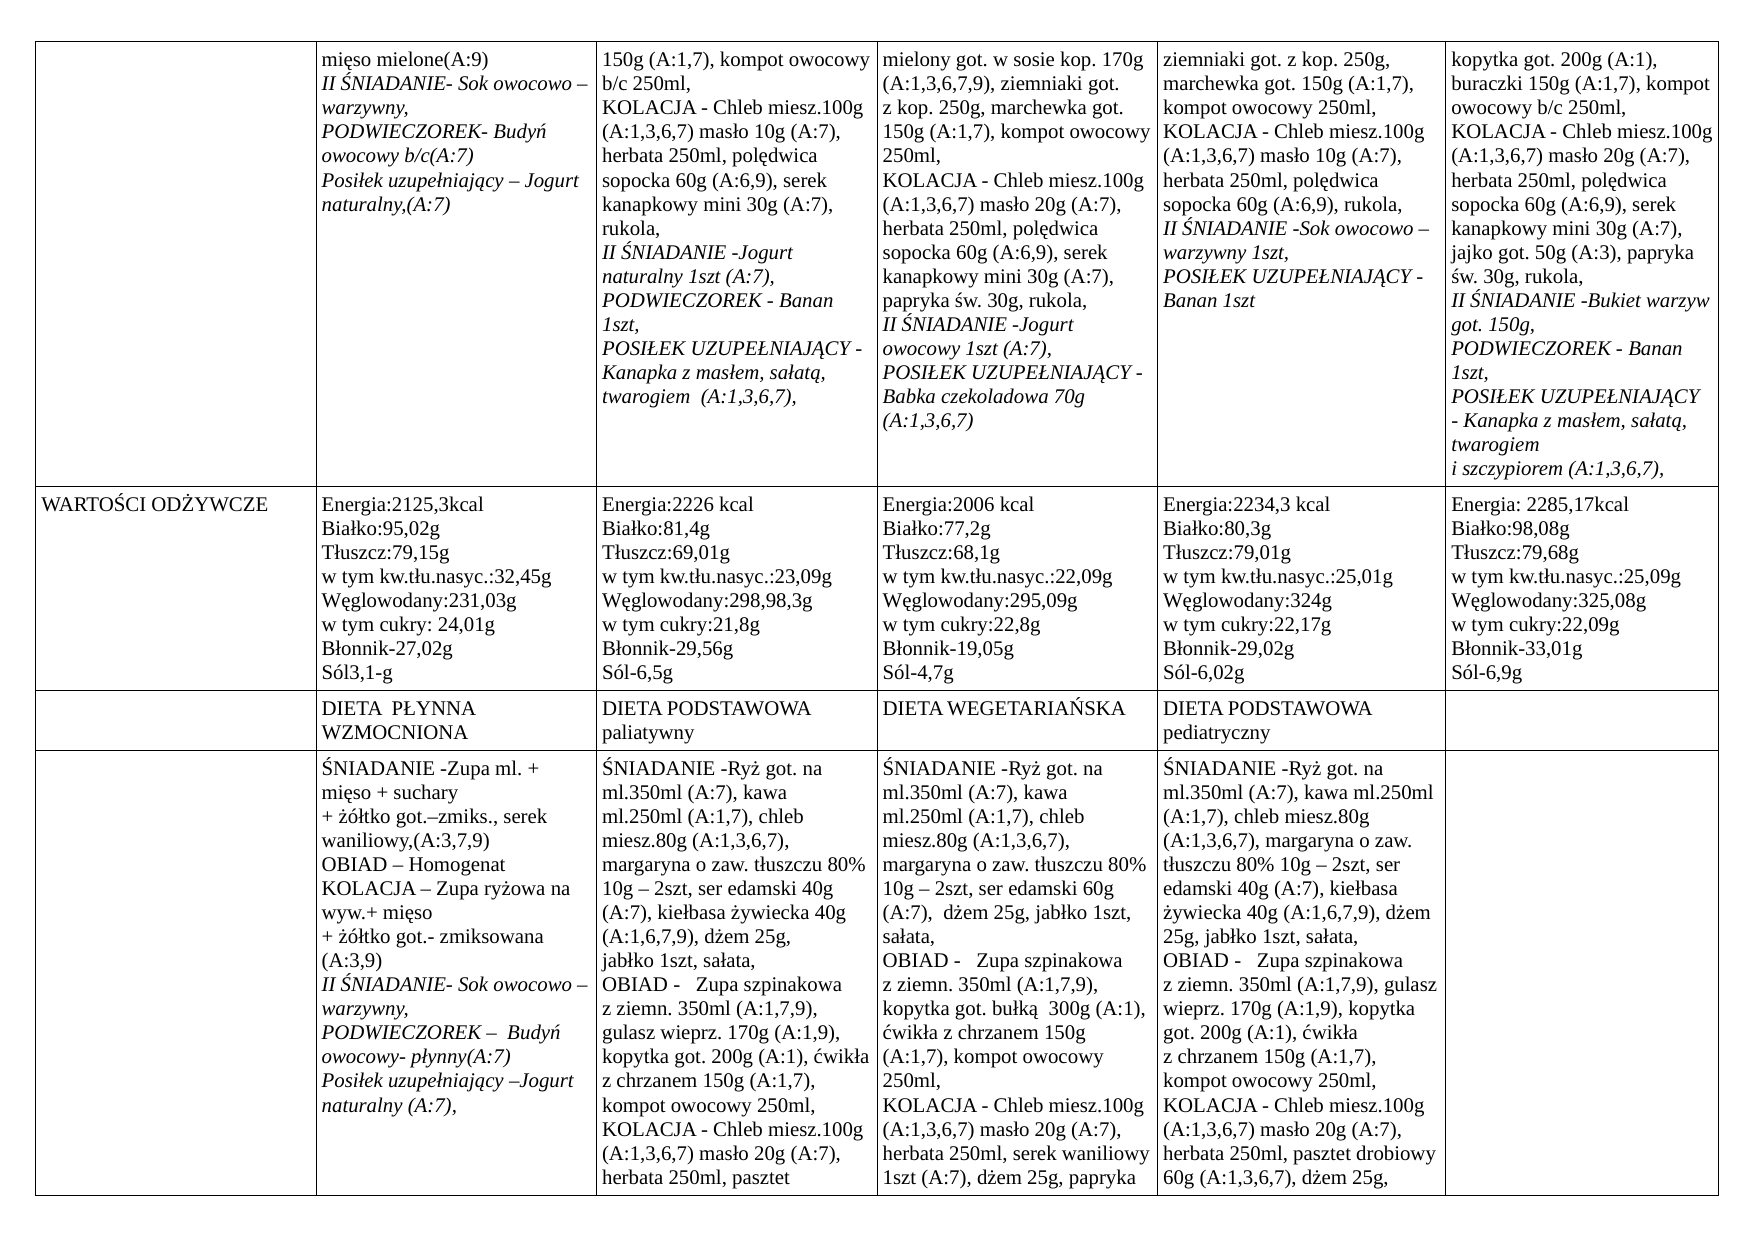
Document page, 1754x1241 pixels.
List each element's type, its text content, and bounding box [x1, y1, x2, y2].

table_cell DIETA PODSTAWOWA pediatryczny [1158, 691, 1445, 750]
table_cell WARTOŚCI ODŻYWCZE [36, 487, 316, 690]
table_cell ŚNIADANIE -Kawa ml.250ml (A:1,7), chleb miesz.80g (A:1,3,6,7), margaryna o zaw. tłuszczu 80% 10g – 1szt, polędwica Ani 60g (A:6), jabłko gotowane1szt, sałata, OBIAD - Zupa jarzynowa czysta 350ml (A:9), zrazik mielony got. w sosie kop. 170g (A:1,3,6,7,9), ziemniaki got. z kop. 250g, marchewka got. 150g (A:1,7), kompot owocowy b/c 250ml, KOLACJA - Chleb miesz.100g (A:1,3,6,7) masło 10g (A:7), herbata 250ml, polędwica sopocka 60g (A:6,9), serek kanapkowy mini 30g (A:7), rukola, II ŚNIADANIE -Jogurt naturalny 1szt (A:7), PODWIECZOREK - Banan 1szt, POSIŁEK UZUPEŁNIAJĄCY - Kanapka z masłem, sałatą, twarogiem (A:1,3,6,7), [597, 42, 877, 486]
table_cell Energia:2125,3kcal Białko:95,02g Tłuszcz:79,15g w tym kw.tłu.nasyc.:32,45g Węglowodany:231,03g w tym cukry: 24,01g Błonnik-27,02g Sól3,1-g [317, 487, 596, 690]
table_cell DIETA PŁYNNA WZMOCNIONA [317, 691, 596, 750]
table_cell Energia: 2285,17kcal Białko:98,08g Tłuszcz:79,68g w tym kw.tłu.nasyc.:25,09g Węglowodany:325,08g w tym cukry:22,09g Błonnik-33,01g Sól-6,9g [1446, 487, 1718, 690]
table_cell mielony got. w sosie kop. 170g (A:1,3,6,7,9), ziemniaki got. z kop. 250g, marchewka got. 150g (A:1,7), kompot owocowy 250ml, KOLACJA - Chleb miesz.100g (A:1,3,6,7) masło 20g (A:7), herbata 250ml, polędwica sopocka 60g (A:6,9), serek kanapkowy mini 30g (A:7), papryka św. 30g, rukola, II ŚNIADANIE -Jogurt owocowy 1szt (A:7), POSIŁEK UZUPEŁNIAJĄCY - Babka czekoladowa 70g (A:1,3,6,7) [878, 42, 1157, 486]
table_cell Energia:2006 kcal Białko:77,2g Tłuszcz:68,1g w tym kw.tłu.nasyc.:22,09g Węglowodany:295,09g w tym cukry:22,8g Błonnik-19,05g Sól-4,7g [878, 487, 1157, 690]
table_cell [36, 751, 316, 1194]
table_cell ŚNIADANIE -Zupa ml. + mięso + suchary + żółtko got.–zmiks., serek waniliowy,(A:3,7,9) OBIAD – Homogenat KOLACJA – Zupa ryżowa na wyw.+ mięso + żółtko got.- zmiksowana (A:3,9) II ŚNIADANIE- Sok owocowo – warzywny, PODWIECZOREK – Budyń owocowy- płynny(A:7) Posiłek uzupełniający –Jogurt naturalny (A:7), [317, 751, 596, 1194]
table_cell ŚNIADANIE -Zupa ryżowa na wyw. + mięso + żółtko got. –zmiks., serek naturalny(A:7,9) OBIAD – Kasza manna na wyw. + mięso - zmiks.+ mięso mielone (A:1,9) KOLACJA – Zupa ryżowa na wyw.+ mięso + żółtko got. - zmiksowana + mięso mielone(A:9) II ŚNIADANIE- Sok owocowo – warzywny, PODWIECZOREK- Budyń owocowy b/c(A:7) Posiłek uzupełniający – Jogurt naturalny,(A:7) [317, 42, 596, 486]
table_cell [1446, 691, 1718, 750]
table_cell kopytka got. 200g (A:1), buraczki 150g (A:1,7), kompot owocowy b/c 250ml, KOLACJA - Chleb miesz.100g (A:1,3,6,7) masło 20g (A:7), herbata 250ml, polędwica sopocka 60g (A:6,9), serek kanapkowy mini 30g (A:7), jajko got. 50g (A:3), papryka św. 30g, rukola, II ŚNIADANIE -Bukiet warzyw got. 150g, PODWIECZOREK - Banan 1szt, POSIŁEK UZUPEŁNIAJĄCY - Kanapka z masłem, sałatą, twarogiem i szczypiorem (A:1,3,6,7), [1446, 42, 1718, 486]
table_cell ziemniaki got. z kop. 250g, marchewka got. 150g (A:1,7), kompot owocowy 250ml, KOLACJA - Chleb miesz.100g (A:1,3,6,7) masło 10g (A:7), herbata 250ml, polędwica sopocka 60g (A:6,9), rukola, II ŚNIADANIE -Sok owocowo – warzywny 1szt, POSIŁEK UZUPEŁNIAJĄCY - Banan 1szt [1158, 42, 1445, 486]
table_cell ŚNIADANIE -Ryż got. na ml.350ml (A:7), kawa ml.250ml (A:1,7), chleb miesz.80g (A:1,3,6,7), margaryna o zaw. tłuszczu 80% 10g – 2szt, ser edamski 60g (A:7), dżem 25g, jabłko 1szt, sałata, OBIAD - Zupa szpinakowa z ziemn. 350ml (A:1,7,9), kopytka got. bułką 300g (A:1), ćwikła z chrzanem 150g (A:1,7), kompot owocowy 250ml, KOLACJA - Chleb miesz.100g (A:1,3,6,7) masło 20g (A:7), herbata 250ml, serek waniliowy 1szt (A:7), dżem 25g, papryka [878, 751, 1157, 1194]
table_cell [36, 42, 316, 486]
table_cell Energia:2226 kcal Białko:81,4g Tłuszcz:69,01g w tym kw.tłu.nasyc.:23,09g Węglowodany:298,98,3g w tym cukry:21,8g Błonnik-29,56g Sól-6,5g [597, 487, 877, 690]
table_cell DIETA PODSTAWOWA paliatywny [597, 691, 877, 750]
table_cell ŚNIADANIE -Ryż got. na ml.350ml (A:7), kawa ml.250ml (A:1,7), chleb miesz.80g (A:1,3,6,7), margaryna o zaw. tłuszczu 80% 10g – 2szt, ser edamski 40g (A:7), kiełbasa żywiecka 40g (A:1,6,7,9), dżem 25g, jabłko 1szt, sałata, OBIAD - Zupa szpinakowa z ziemn. 350ml (A:1,7,9), gulasz wieprz. 170g (A:1,9), kopytka got. 200g (A:1), ćwikła z chrzanem 150g (A:1,7), kompot owocowy 250ml, KOLACJA - Chleb miesz.100g (A:1,3,6,7) masło 20g (A:7), herbata 250ml, pasztet drobiowy 60g (A:1,3,6,7), dżem 25g, [1158, 751, 1445, 1194]
table_cell ŚNIADANIE -Ryż got. na ml.350ml (A:7), kawa ml.250ml (A:1,7), chleb miesz.80g (A:1,3,6,7), margaryna o zaw. tłuszczu 80% 10g – 2szt, ser edamski 40g (A:7), kiełbasa żywiecka 40g (A:1,6,7,9), dżem 25g, jabłko 1szt, sałata, OBIAD - Zupa szpinakowa z ziemn. 350ml (A:1,7,9), gulasz wieprz. 170g (A:1,9), kopytka got. 200g (A:1), ćwikła z chrzanem 150g (A:1,7), kompot owocowy 250ml, KOLACJA - Chleb miesz.100g (A:1,3,6,7) masło 20g (A:7), herbata 250ml, pasztet [597, 751, 877, 1194]
table_cell [1446, 751, 1718, 1194]
table_cell DIETA WEGETARIAŃSKA [878, 691, 1157, 750]
table_cell Energia:2234,3 kcal Białko:80,3g Tłuszcz:79,01g w tym kw.tłu.nasyc.:25,01g Węglowodany:324g w tym cukry:22,17g Błonnik-29,02g Sól-6,02g [1158, 487, 1445, 690]
table_cell [36, 691, 316, 750]
